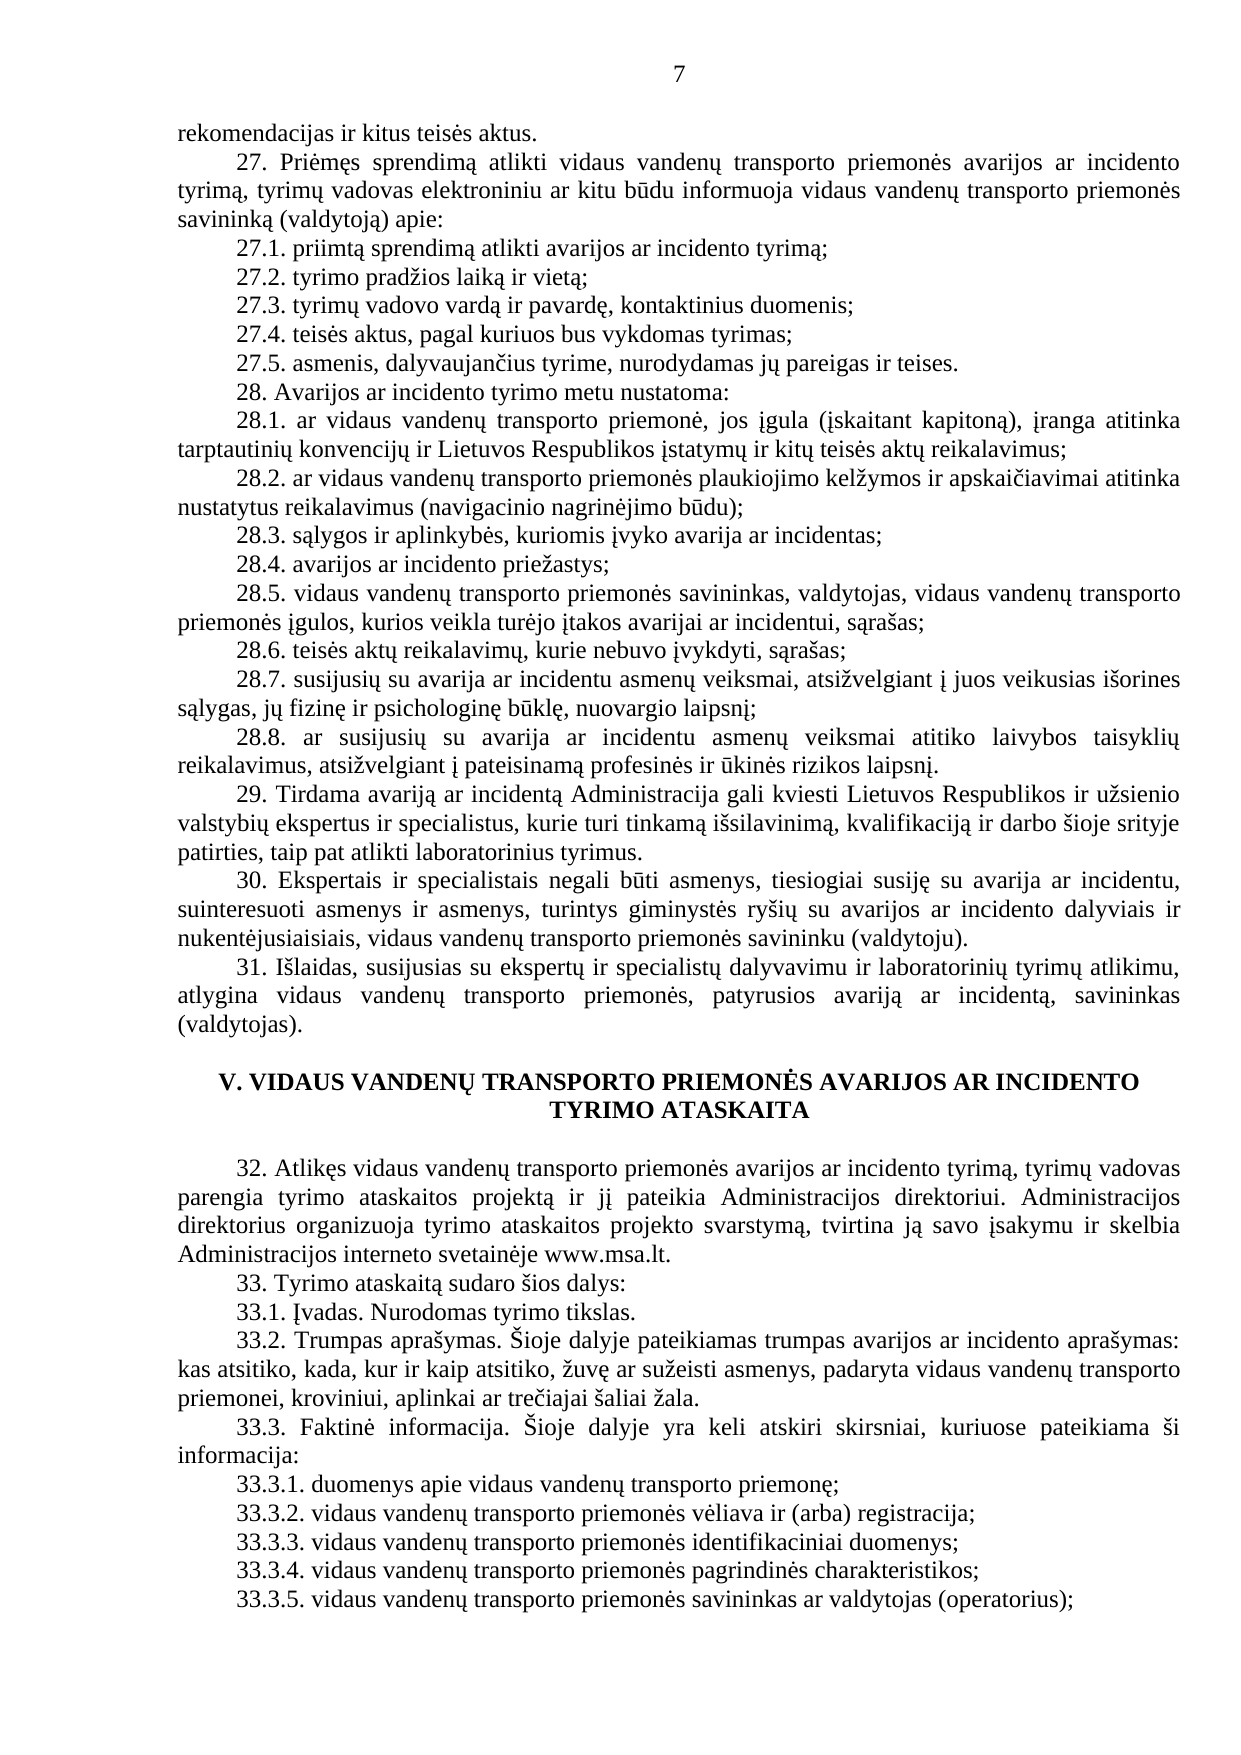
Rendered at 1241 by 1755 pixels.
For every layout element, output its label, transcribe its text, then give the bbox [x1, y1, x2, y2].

text 27. Priėmęs sprendimą atlikti vidaus vandenų transporto priemonės avarijos ar incidento tyrimą, tyrimų vadovas elektroniniu ar kitu būdu informuoja vidaus vandenų transporto priemonės savininką (valdytoją) apie: [177, 147, 1181, 233]
text 33.3.3. vidaus vandenų transporto priemonės identifikaciniai duomenys; [177, 1527, 1181, 1556]
text 33.3.4. vidaus vandenų transporto priemonės pagrindinės charakteristikos; [177, 1556, 1181, 1584]
text 33.2. Trumpas aprašymas. Šioje dalyje pateikiamas trumpas avarijos ar incidento aprašymas: kas atsitiko, kada, kur ir kaip atsitiko, žuvę ar sužeisti asmenys, padaryta vidaus vandenų transporto priemonei, kroviniui, aplinkai ar trečiajai šaliai žala. [177, 1326, 1181, 1412]
text 33.3.5. vidaus vandenų transporto priemonės savininkas ar valdytojas (operatorius); [177, 1584, 1181, 1613]
text V. VIDAUS VANDENŲ TRANSPORTO PRIEMONĖS AVARIJOS AR INCIDENTO TYRIMO ATASKAITA [177, 1067, 1181, 1124]
text 28.5. vidaus vandenų transporto priemonės savininkas, valdytojas, vidaus vandenų transporto priemonės įgulos, kurios veikla turėjo įtakos avarijai ar incidentui, sąrašas; [177, 578, 1181, 636]
text rekomendacijas ir kitus teisės aktus. [177, 118, 1181, 147]
text 27.5. asmenis, dalyvaujančius tyrime, nurodydamas jų pareigas ir teises. [177, 348, 1181, 377]
text 31. Išlaidas, susijusias su ekspertų ir specialistų dalyvavimu ir laboratorinių tyrimų atlikimu, atlygina vidaus vandenų transporto priemonės, patyrusios avariją ar incidentą, savininkas (valdytojas). [177, 952, 1181, 1038]
text 32. Atlikęs vidaus vandenų transporto priemonės avarijos ar incidento tyrimą, tyrimų vadovas parengia tyrimo ataskaitos projektą ir jį pateikia Administracijos direktoriui. Administracijos direktorius organizuoja tyrimo ataskaitos projekto svarstymą, tvirtina ją savo įsakymu ir skelbia Administracijos interneto svetainėje www.msa.lt. [177, 1153, 1181, 1268]
text 28. Avarijos ar incidento tyrimo metu nustatoma: [177, 377, 1181, 406]
text 28.7. susijusių su avarija ar incidentu asmenų veiksmai, atsižvelgiant į juos veikusias išorines sąlygas, jų fizinę ir psichologinę būklę, nuovargio laipsnį; [177, 664, 1181, 722]
text 27.1. priimtą sprendimą atlikti avarijos ar incidento tyrimą; [177, 233, 1181, 262]
text 28.4. avarijos ar incidento priežastys; [177, 549, 1181, 578]
text 33.3.2. vidaus vandenų transporto priemonės vėliava ir (arba) registracija; [177, 1498, 1181, 1527]
text 33.3.1. duomenys apie vidaus vandenų transporto priemonę; [177, 1469, 1181, 1498]
text 27.3. tyrimų vadovo vardą ir pavardę, kontaktinius duomenis; [177, 291, 1181, 319]
text 29. Tirdama avariją ar incidentą Administracija gali kviesti Lietuvos Respublikos ir užsienio valstybių ekspertus ir specialistus, kurie turi tinkamą išsilavinimą, kvalifikaciją ir darbo šioje srityje patirties, taip pat atlikti laboratorinius tyrimus. [177, 779, 1181, 866]
text 28.6. teisės aktų reikalavimų, kurie nebuvo įvykdyti, sąrašas; [177, 636, 1181, 664]
text 33.3. Faktinė informacija. Šioje dalyje yra keli atskiri skirsniai, kuriuose pateikiama ši informacija: [177, 1412, 1181, 1469]
text 27.2. tyrimo pradžios laiką ir vietą; [177, 262, 1181, 291]
text 28.8. ar susijusių su avarija ar incidentu asmenų veiksmai atitiko laivybos taisyklių reikalavimus, atsižvelgiant į pateisinamą profesinės ir ūkinės rizikos laipsnį. [177, 722, 1181, 779]
text 27.4. teisės aktus, pagal kuriuos bus vykdomas tyrimas; [177, 319, 1181, 348]
text 28.3. sąlygos ir aplinkybės, kuriomis įvyko avarija ar incidentas; [177, 521, 1181, 549]
text 33. Tyrimo ataskaitą sudaro šios dalys: [177, 1268, 1181, 1297]
text 30. Ekspertais ir specialistais negali būti asmenys, tiesiogiai susiję su avarija ar incidentu, suinteresuoti asmenys ir asmenys, turintys giminystės ryšių su avarijos ar incidento dalyviais ir nukentėjusiaisiais, vidaus vandenų transporto priemonės savininku (valdytoju). [177, 866, 1181, 952]
text 33.1. Įvadas. Nurodomas tyrimo tikslas. [177, 1297, 1181, 1326]
text 28.1. ar vidaus vandenų transporto priemonė, jos įgula (įskaitant kapitoną), įranga atitinka tarptautinių konvencijų ir Lietuvos Respublikos įstatymų ir kitų teisės aktų reikalavimus; [177, 406, 1181, 463]
text 28.2. ar vidaus vandenų transporto priemonės plaukiojimo kelžymos ir apskaičiavimai atitinka nustatytus reikalavimus (navigacinio nagrinėjimo būdu); [177, 463, 1181, 521]
